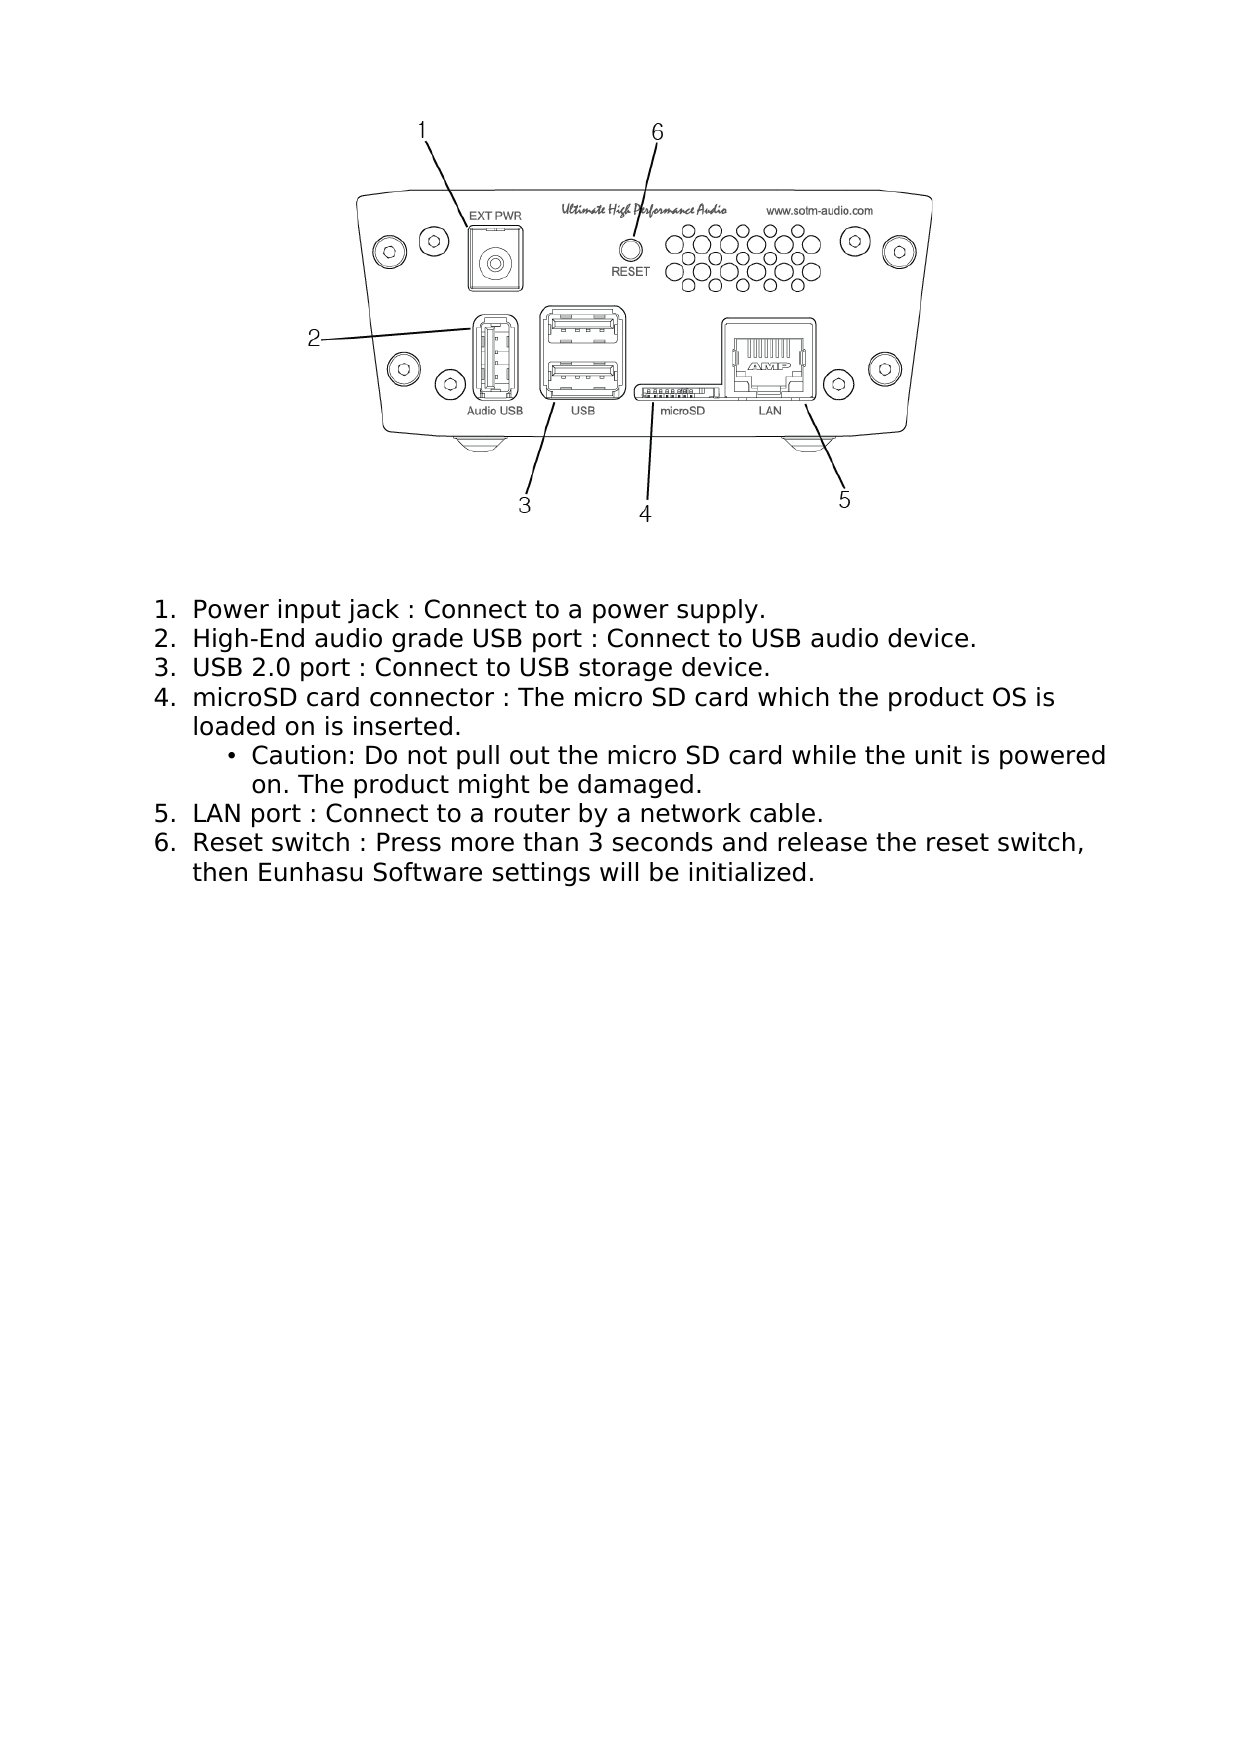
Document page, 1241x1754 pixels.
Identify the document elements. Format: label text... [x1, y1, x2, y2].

list USB 2.0 port : Connect to USB storage device. [177, 653, 1122, 683]
picture [307, 118, 933, 524]
list High-End audio grade USB port : Connect to USB audio device. [177, 624, 1122, 653]
list Reset switch : Press more than 3 seconds and release the reset switch, then Eunhasu Software settings will be initialized. [177, 828, 1122, 887]
list Power input jack : Connect to a power supply. [177, 595, 1122, 624]
list Caution: Do not pull out the micro SD card while the unit is powered on. The product might be damaged. [236, 741, 1122, 799]
list LAN port : Connect to a router by a network cable. [177, 799, 1122, 828]
list microSD card connector : The micro SD card which the product OS is loaded on is inserted. [177, 683, 1122, 741]
